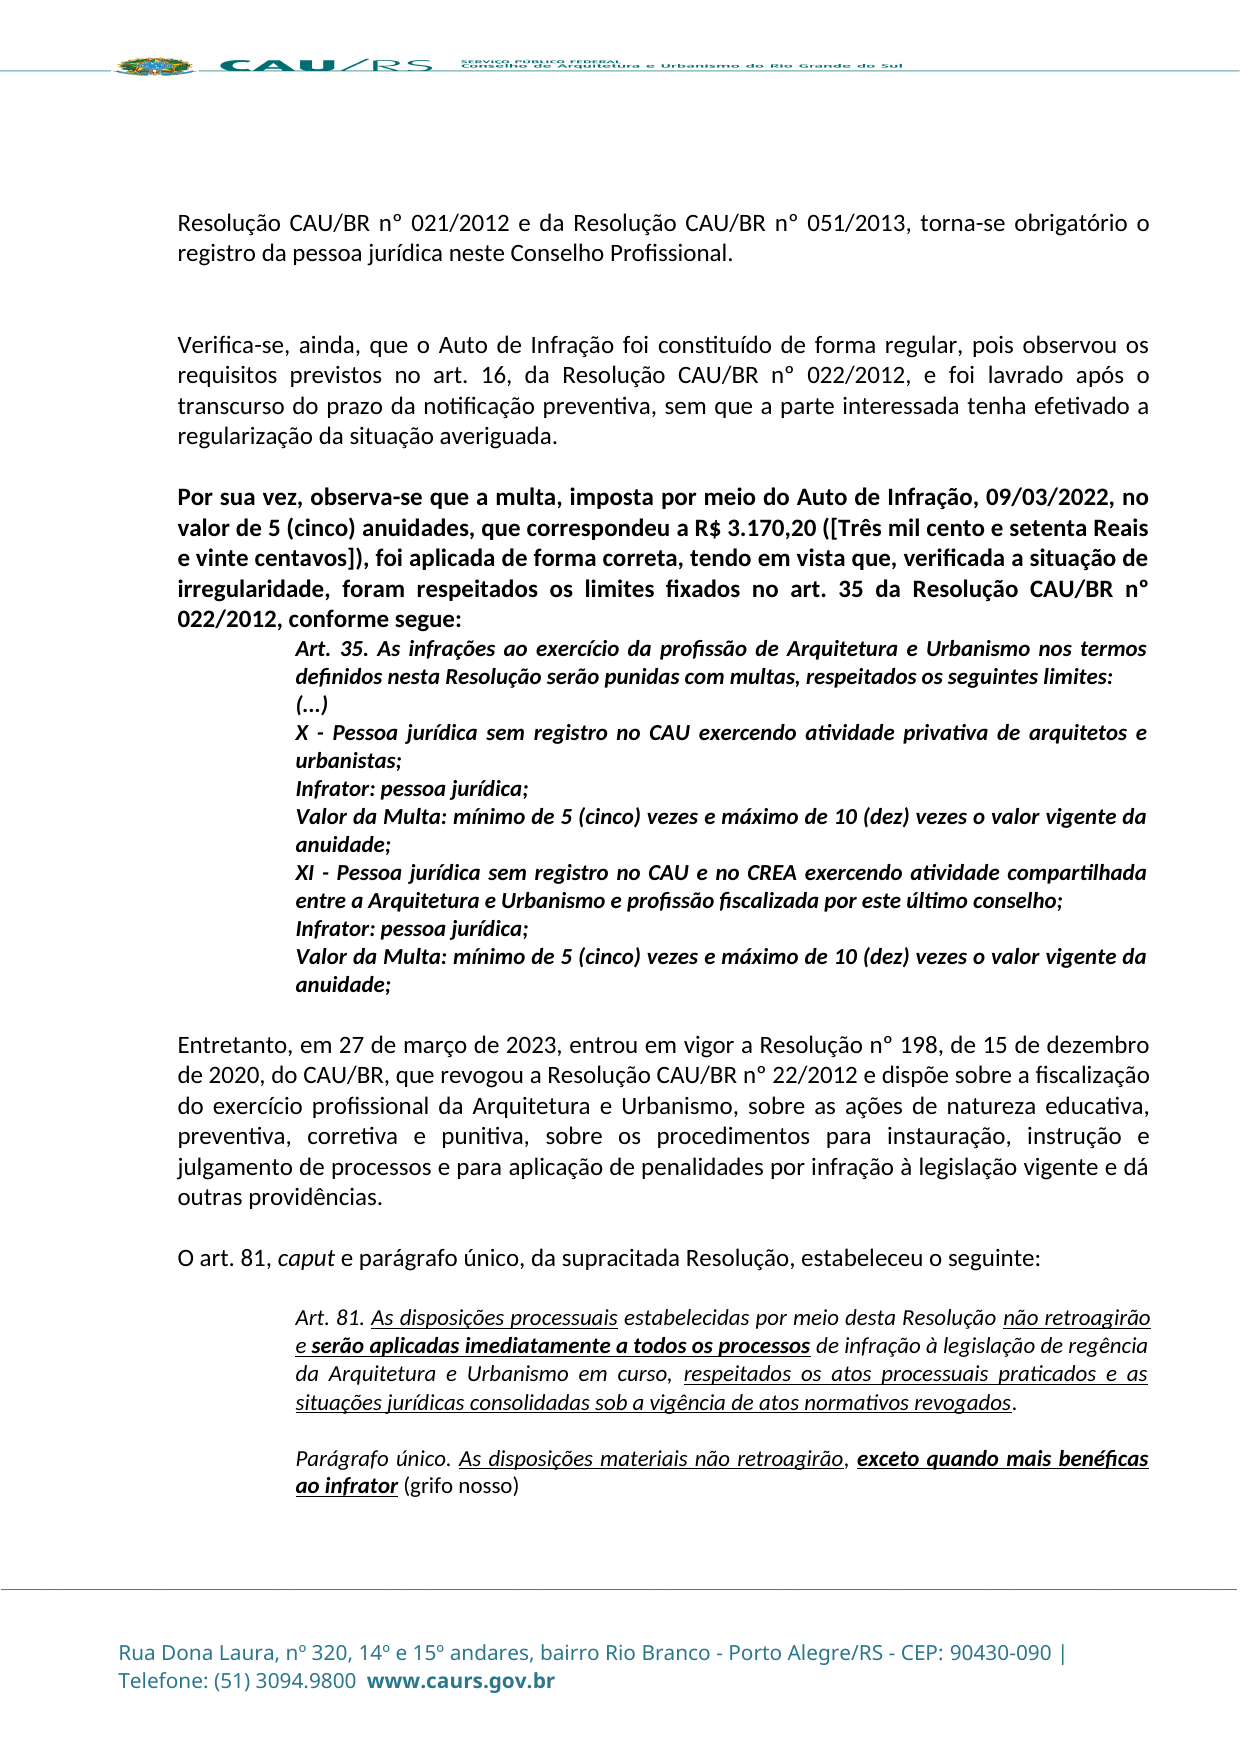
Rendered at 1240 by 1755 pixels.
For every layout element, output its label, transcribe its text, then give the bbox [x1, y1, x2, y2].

text Art. 35. As infrações ao exercício da profissão de Arquitetura e Urbanismo nos termos definidos nesta Resolução serão punidas com multas, respeitados os seguintes limites: [295, 634, 1151, 690]
text X - Pessoa jurídica sem registro no CAU exercendo atividade privativa de arquitetos e urbanistas; [295, 718, 1151, 774]
text Por sua vez, observa-se que a multa, imposta por meio do Auto de Infração, 09/03/2022, no valor de 5 (cinco) anuidades, que correspondeu a R$ 3.170,20 ([Três mil cento e setenta Reais e vinte centavos]), foi aplicada de forma correta, tendo em vista que, verificada a situação de irregularidade, foram respeitados os limites fixados no art. 35 da Resolução CAU/BR nº 022/2012, conforme segue: [177, 481, 1151, 634]
text O art. 81, caput e parágrafo único, da supracitada Resolução, estabeleceu o seguinte: [177, 1242, 1151, 1273]
text Verifica-se, ainda, que o Auto de Infração foi constituído de forma regular, pois observou os requisitos previstos no art. 16, da Resolução CAU/BR nº 022/2012, e foi lavrado após o transcurso do prazo da notificação preventiva, sem que a parte interessada tenha efetivado a regularização da situação averiguada. [177, 329, 1151, 451]
text Valor da Multa: mínimo de 5 (cinco) vezes e máximo de 10 (dez) vezes o valor vigente da anuidade; [295, 802, 1151, 858]
text XI - Pessoa jurídica sem registro no CAU e no CREA exercendo atividade compartilhada entre a Arquitetura e Urbanismo e profissão fiscalizada por este último conselho; [295, 858, 1151, 914]
text (...) [295, 690, 1151, 718]
text Art. 81. As disposições processuais estabelecidas por meio desta Resolução não retroagirão e serão aplicadas imediatamente a todos os processos de infração à legislação de regência da Arquitetura e Urbanismo em curso, respeitados os atos processuais praticados e as situações jurídicas consolidadas sob a vigência de atos normativos revogados. [295, 1303, 1151, 1416]
text Valor da Multa: mínimo de 5 (cinco) vezes e máximo de 10 (dez) vezes o valor vigente da anuidade; [295, 942, 1151, 998]
text Infrator: pessoa jurídica; [295, 914, 1151, 942]
text Infrator: pessoa jurídica; [295, 774, 1151, 802]
text Parágrafo único. As disposições materiais não retroagirão, exceto quando mais benéficas ao infrator (grifo nosso) [295, 1444, 1151, 1500]
text Entretanto, em 27 de março de 2023, entrou em vigor a Resolução nº 198, de 15 de dezembro de 2020, do CAU/BR, que revogou a Resolução CAU/BR nº 22/2012 e dispõe sobre a fiscalização do exercício profissional da Arquitetura e Urbanismo, sobre as ações de natureza educativa, preventiva, corretiva e punitiva, sobre os procedimentos para instauração, instrução e julgamento de processos e para aplicação de penalidades por infração à legislação vigente e dá outras providências. [177, 1029, 1151, 1212]
text Resolução CAU/BR nº 021/2012 e da Resolução CAU/BR nº 051/2013, torna-se obrigatório o registro da pessoa jurídica neste Conselho Profissional. [177, 207, 1151, 268]
